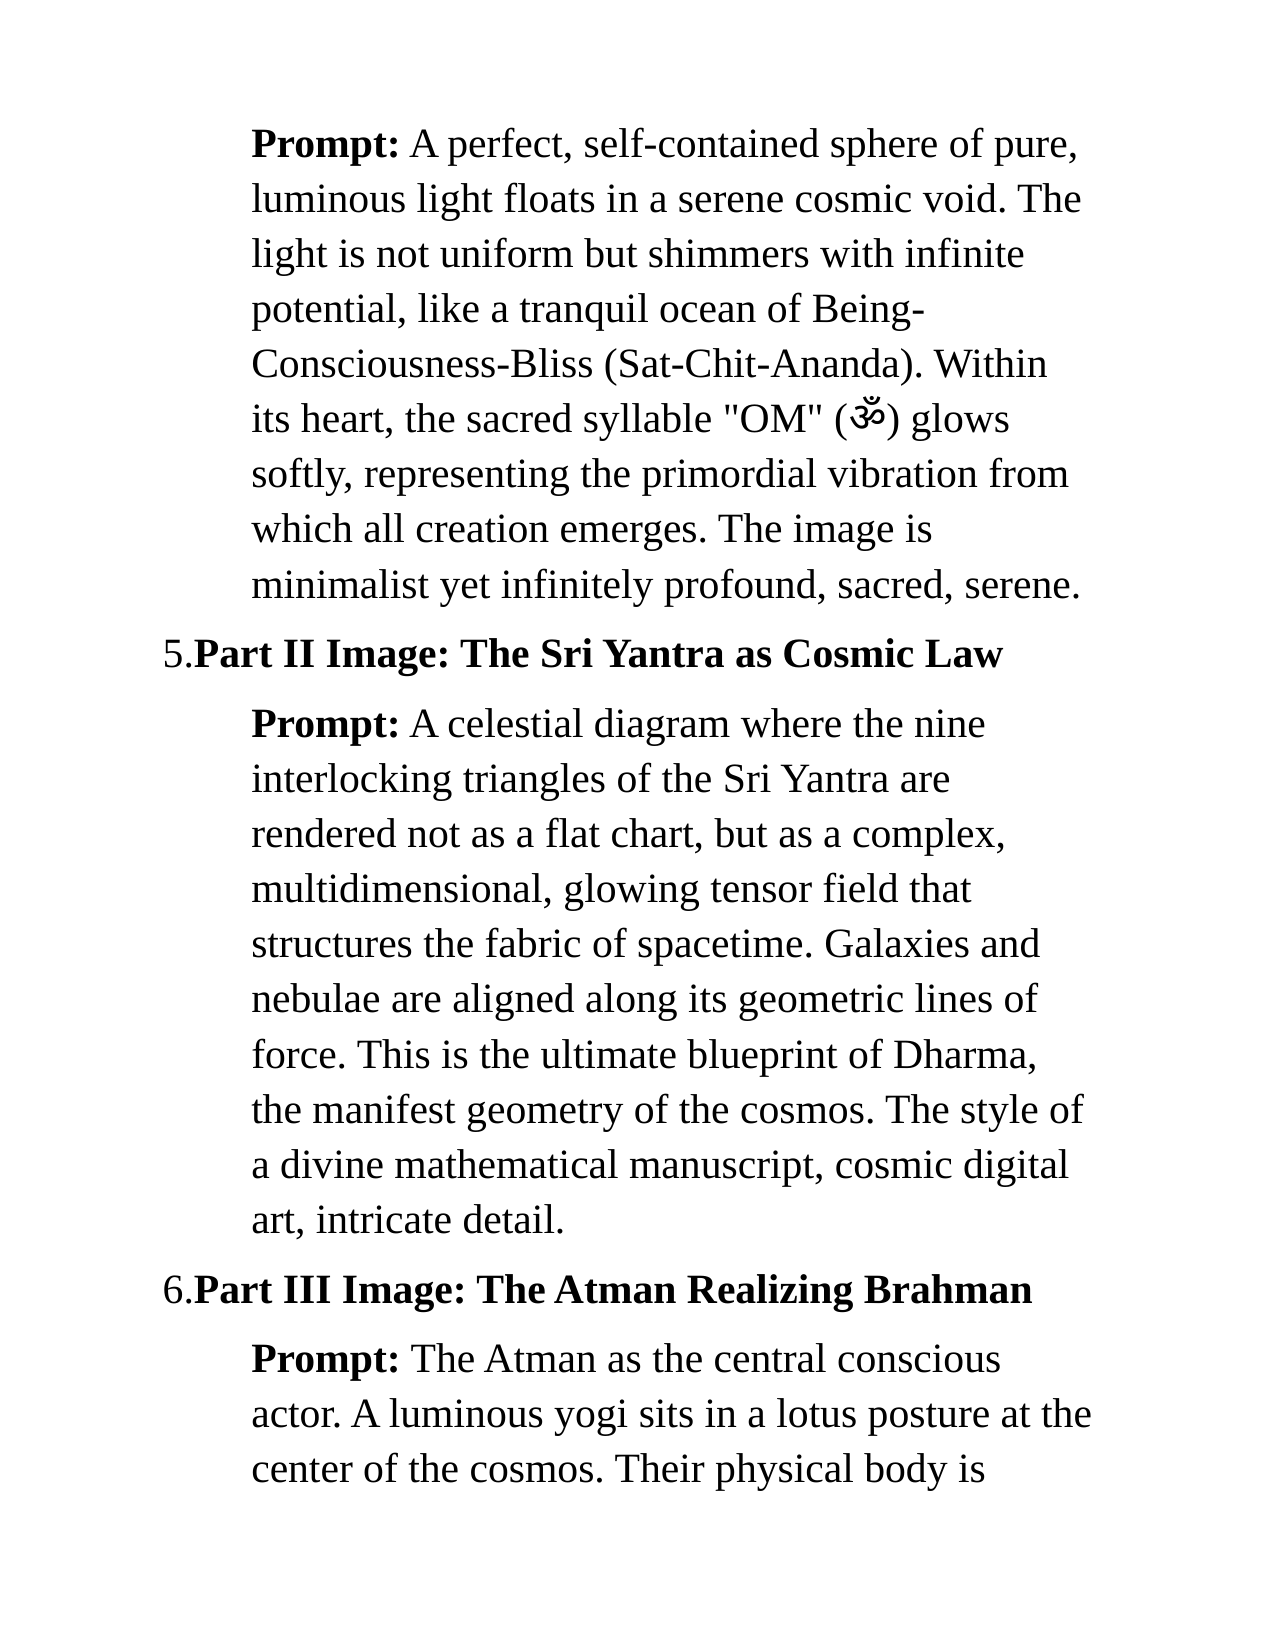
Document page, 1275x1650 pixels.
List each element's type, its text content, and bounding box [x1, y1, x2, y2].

list Prompt: A perfect, self-contained sphere of pure, luminous light floats in a serene cosmic void. The light is not uniform but shimmers with infinite potential, like a tranquil ocean of Being-Consciousness-Bliss (Sat-Chit-Ananda). Within its heart, the sacred syllable "OM" (ॐ) glows softly, representing the primordial vibration from which all creation emerges. The image is minimalist yet infinitely profound, sacred, serene. [222, 118, 1098, 607]
list Part III Image: The Atman Realizing Brahman [162, 1264, 1157, 1312]
list Prompt: A celestial diagram where the nine interlocking triangles of the Sri Yantra are rendered not as a flat chart, but as a complex, multidimensional, glowing tensor field that structures the fabric of spacetime. Galaxies and nebulae are aligned along its geometric lines of force. This is the ultimate blueprint of Dharma, the manifest geometry of the cosmos. The style of a divine mathematical manuscript, cosmic digital art, intricate detail. [222, 698, 1098, 1242]
list Part II Image: The Sri Yantra as Cosmic Law [162, 629, 1157, 677]
list Prompt: The Atman as the central conscious actor. A luminous yogi sits in a lotus posture at the center of the cosmos. Their physical body is [222, 1334, 1098, 1492]
